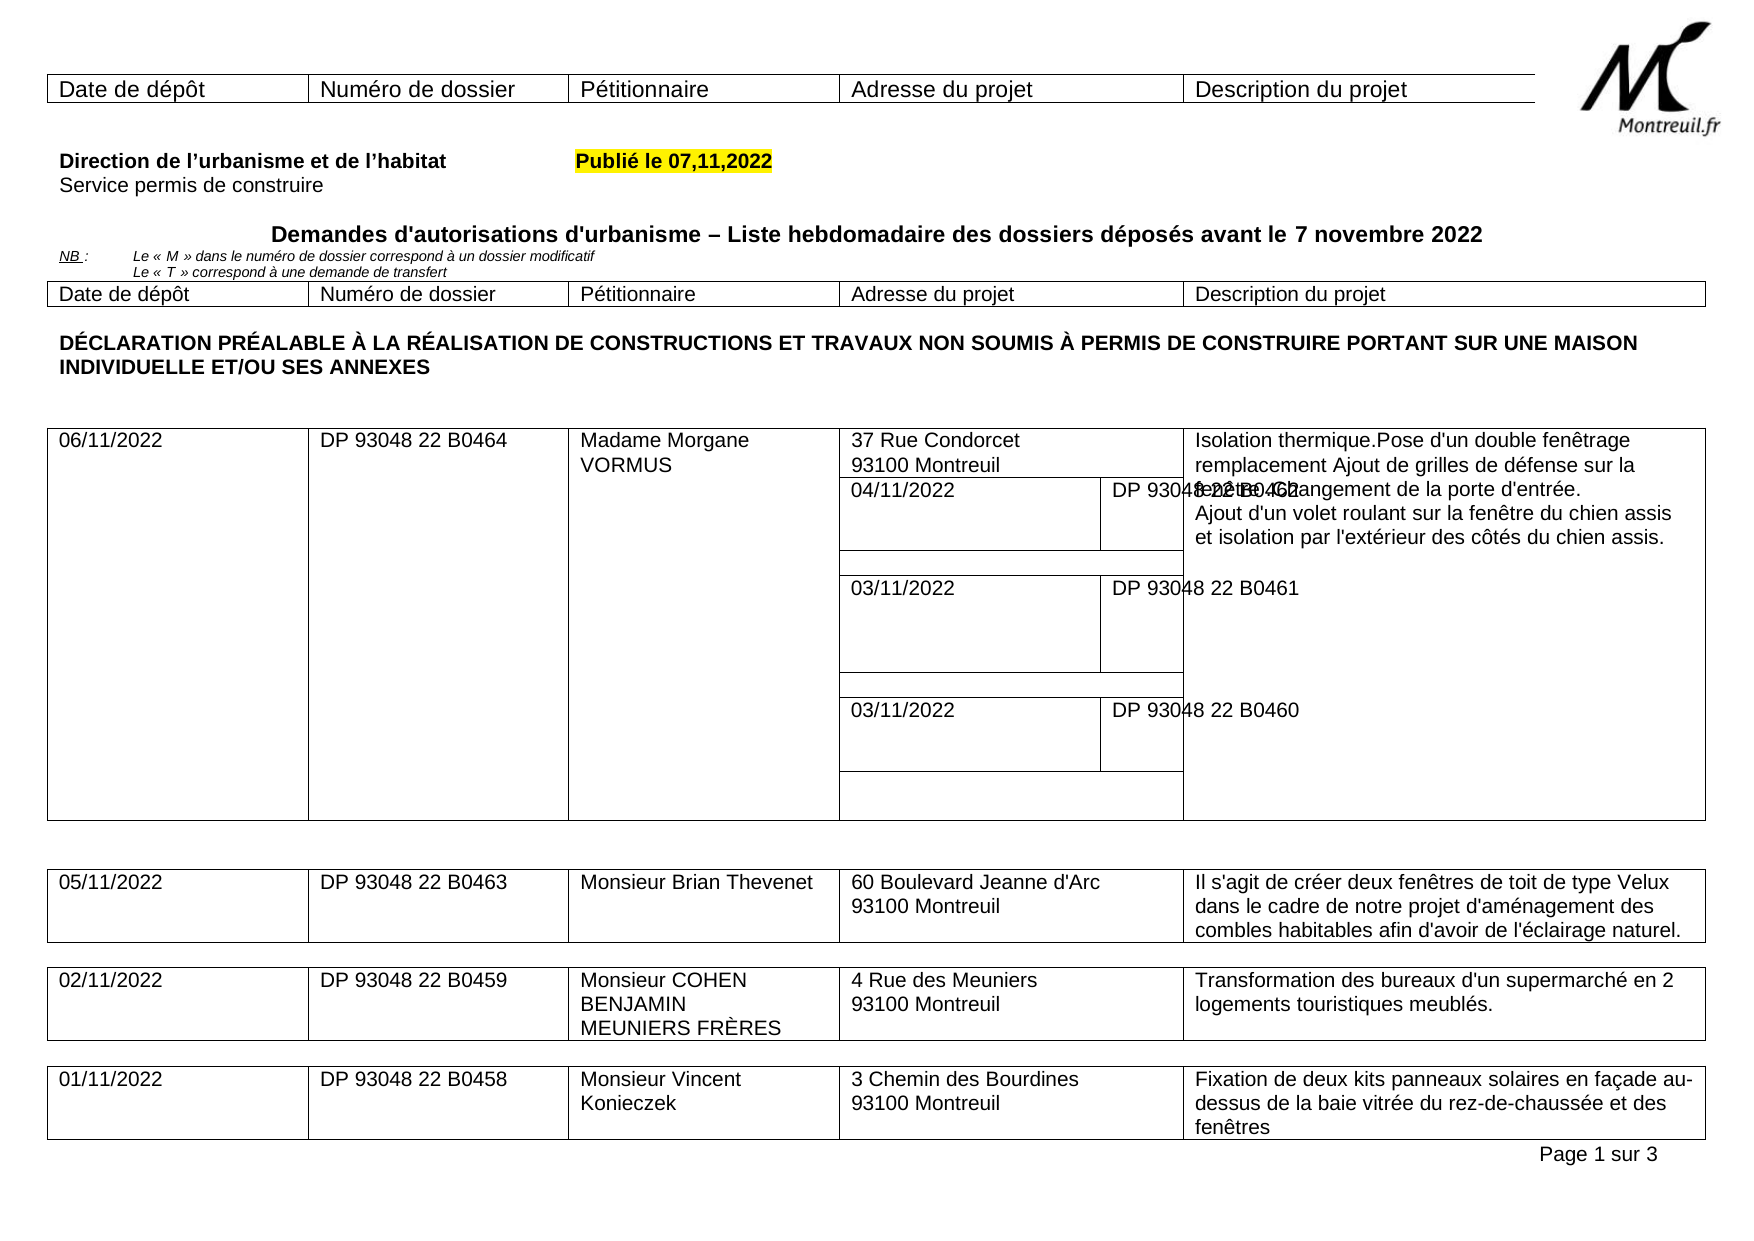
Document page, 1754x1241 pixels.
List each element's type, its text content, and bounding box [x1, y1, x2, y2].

table_header DP 93048 22 B0462 [1101, 478, 1183, 550]
table_header DP 93048 22 B0464 [309, 429, 568, 820]
table_header [840, 772, 1183, 820]
table_header 37 Rue Condorcet 93100 Montreuil [840, 429, 1183, 477]
table_header 4 Rue des Meuniers 93100 Montreuil [840, 968, 1183, 1040]
text Le « T » correspond à une demande de transfert [59, 264, 1695, 281]
table_header 06/11/2022 [48, 429, 308, 820]
table_header Adresse du projet [840, 282, 1183, 306]
table_header 3 Chemin des Bourdines 93100 Montreuil [840, 1067, 1183, 1139]
table_header DP 93048 22 B0463 [309, 870, 568, 942]
picture [1535, 10, 1738, 149]
table_header 03/11/2022 [840, 576, 1100, 672]
table_header Il s'agit de créer deux fenêtres de toit de type Velux dans le cadre de notre projet d'aménagement des combles habitables afin d'avoir de l'éclairage naturel. [1184, 870, 1705, 942]
table_header Transformation des bureaux d'un supermarché en 2 logements touristiques meublés. [1184, 968, 1705, 1040]
text NB : Le « M » dans le numéro de dossier correspond à un dossier modificatif [59, 248, 1695, 264]
table_header Monsieur COHEN BENJAMIN MEUNIERS FRÈRES [569, 968, 839, 1040]
table_header 02/11/2022 [48, 968, 308, 1040]
table_header Description du projet [1184, 282, 1705, 306]
table_header DP 93048 22 B0461 [1101, 576, 1183, 672]
table_header DP 93048 22 B0460 [1101, 698, 1183, 771]
table_header Isolation thermique.Pose d'un double fenêtrage remplacement Ajout de grilles de défense sur la fenêtre .Changement de la porte d'entrée. Ajout d'un volet roulant sur la fenêtre du chien assis et isolation par l'extérieur des côtés du chien assis. [1184, 429, 1705, 820]
text Déclaration préalable à la réalisation de constructions et travaux non soumis à permis de construire portant sur une maison individuelle et/ou ses annexes [59, 331, 1695, 379]
table_header Fixation de deux kits panneaux solaires en façade au-dessus de la baie vitrée du rez-de-chaussée et des fenêtres [1184, 1067, 1705, 1139]
table_header Monsieur Vincent Konieczek [569, 1067, 839, 1139]
table_header 01/11/2022 [48, 1067, 308, 1139]
table_header 04/11/2022 [840, 478, 1100, 550]
table_header DP 93048 22 B0458 [309, 1067, 568, 1139]
table_header Madame Morgane VORMUS [569, 429, 839, 820]
text Service permis de construire [59, 173, 1695, 197]
table_header Date de dépôt [48, 282, 308, 306]
table_header Numéro de dossier [309, 282, 568, 306]
table_header Pétitionnaire [569, 282, 839, 306]
table_header [840, 673, 1183, 697]
text Demandes d'autorisations d'urbanisme – Liste hebdomadaire des dossiers déposés avant le 7 novembre 2022 [59, 221, 1695, 248]
table_header 03/11/2022 [840, 698, 1100, 771]
table_header Monsieur Brian Thevenet [569, 870, 839, 942]
text Direction de l’urbanisme et de l’habitat Publié le 07,11,2022 [59, 127, 1695, 173]
table_header 60 Boulevard Jeanne d'Arc 93100 Montreuil [840, 870, 1183, 942]
table_header 05/11/2022 [48, 870, 308, 942]
table_header [840, 551, 1183, 575]
table_header DP 93048 22 B0459 [309, 968, 568, 1040]
